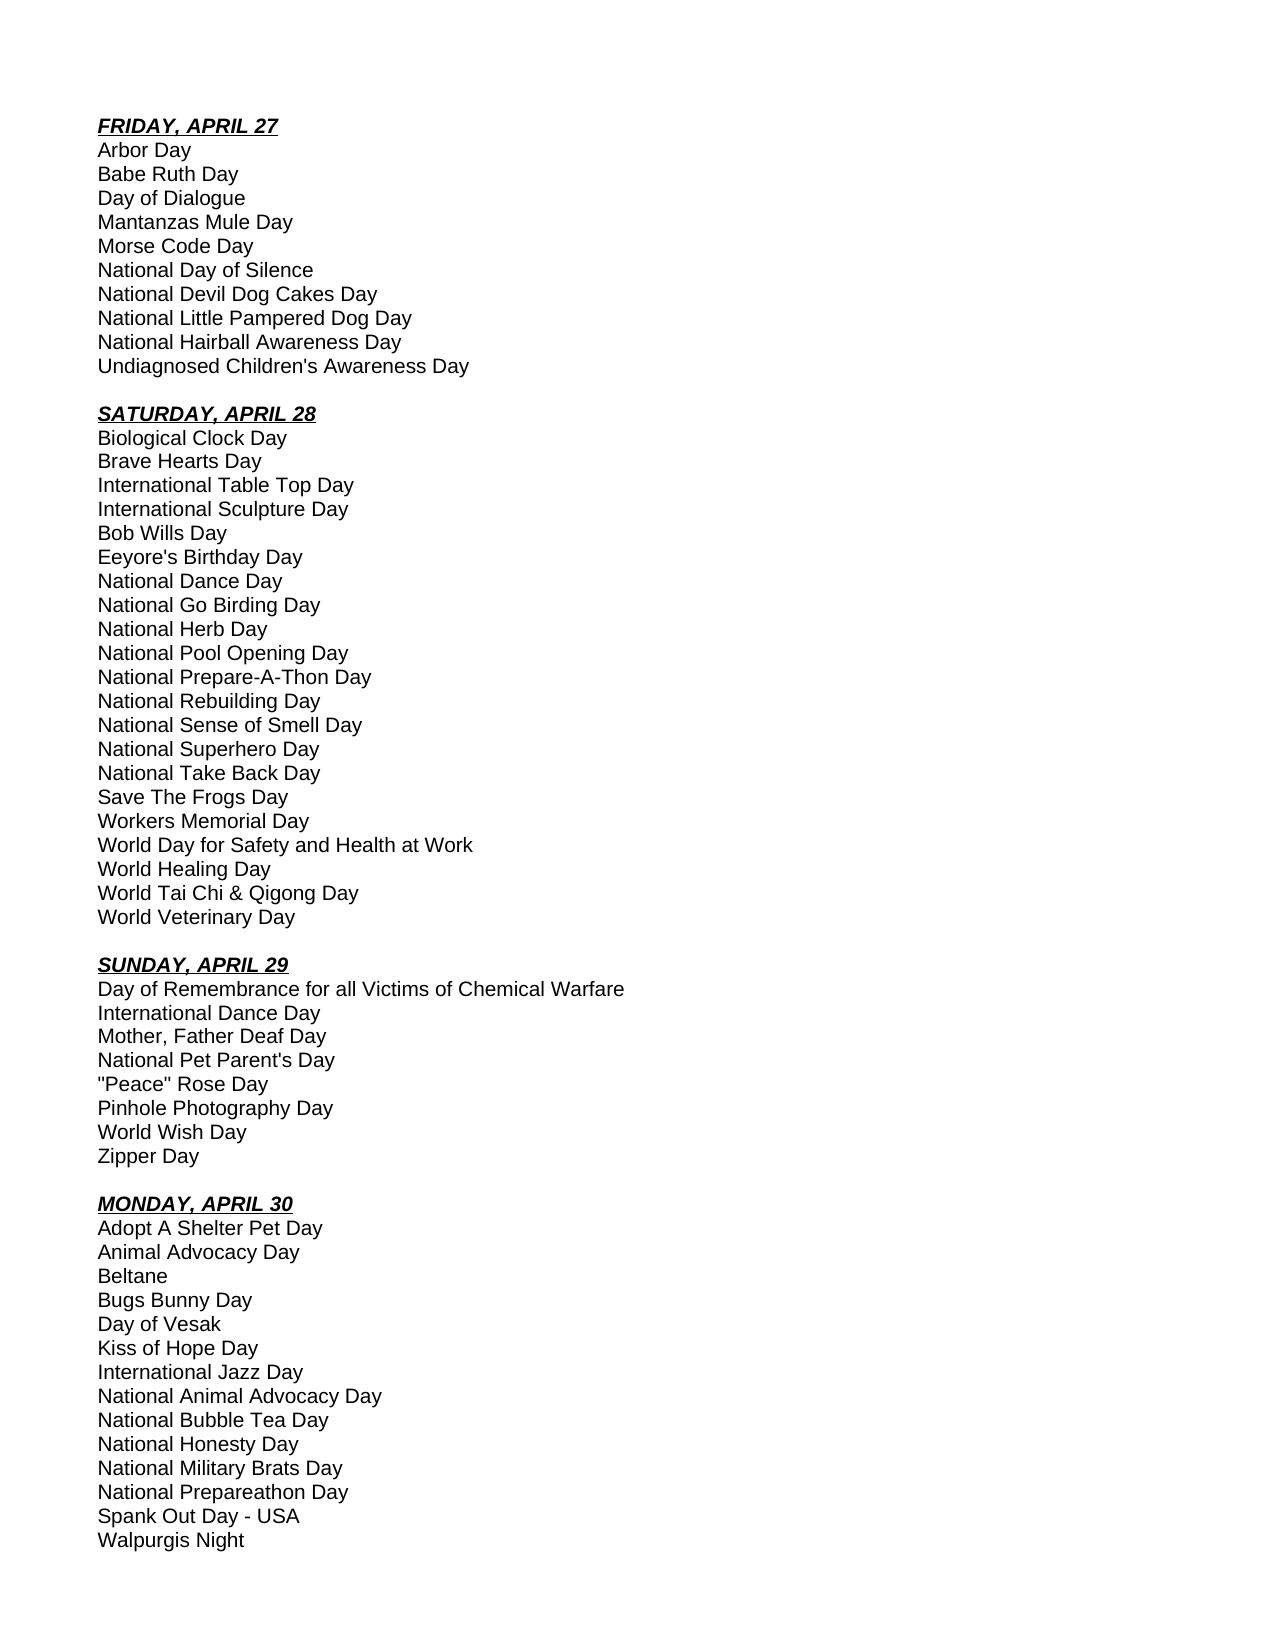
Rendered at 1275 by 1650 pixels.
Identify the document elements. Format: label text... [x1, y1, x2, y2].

text FRIDAY, APRIL 27 [97, 114, 1185, 138]
text SUNDAY, APRIL 29 [97, 952, 1185, 976]
text Arbor Day Babe Ruth Day Day of Dialogue Mantanzas Mule Day Morse Code Day National Day of Silence National Devil Dog Cakes Day National Little Pampered Dog Day National Hairball Awareness Day Undiagnosed Children's Awareness Day [97, 138, 1185, 377]
text Biological Clock Day Brave Hearts Day International Table Top Day International Sculpture Day Bob Wills Day Eeyore's Birthday Day National Dance Day National Go Birding Day National Herb Day National Pool Opening Day National Prepare-A-Thon Day National Rebuilding Day National Sense of Smell Day National Superhero Day National Take Back Day Save The Frogs Day Workers Memorial Day World Day for Safety and Health at Work World Healing Day World Tai Chi & Qigong Day World Veterinary Day [97, 425, 1185, 928]
text Day of Remembrance for all Victims of Chemical Warfare International Dance Day Mother, Father Deaf Day National Pet Parent's Day "Peace" Rose Day Pinhole Photography Day World Wish Day Zipper Day [97, 976, 1185, 1168]
text SATURDAY, APRIL 28 [97, 401, 1185, 425]
text Adopt A Shelter Pet Day Animal Advocacy Day Beltane Bugs Bunny Day Day of Vesak Kiss of Hope Day International Jazz Day National Animal Advocacy Day National Bubble Tea Day National Honesty Day National Military Brats Day National Prepareathon Day Spank Out Day - USA Walpurgis Night [97, 1216, 1185, 1551]
text MONDAY, APRIL 30 [97, 1192, 1185, 1216]
